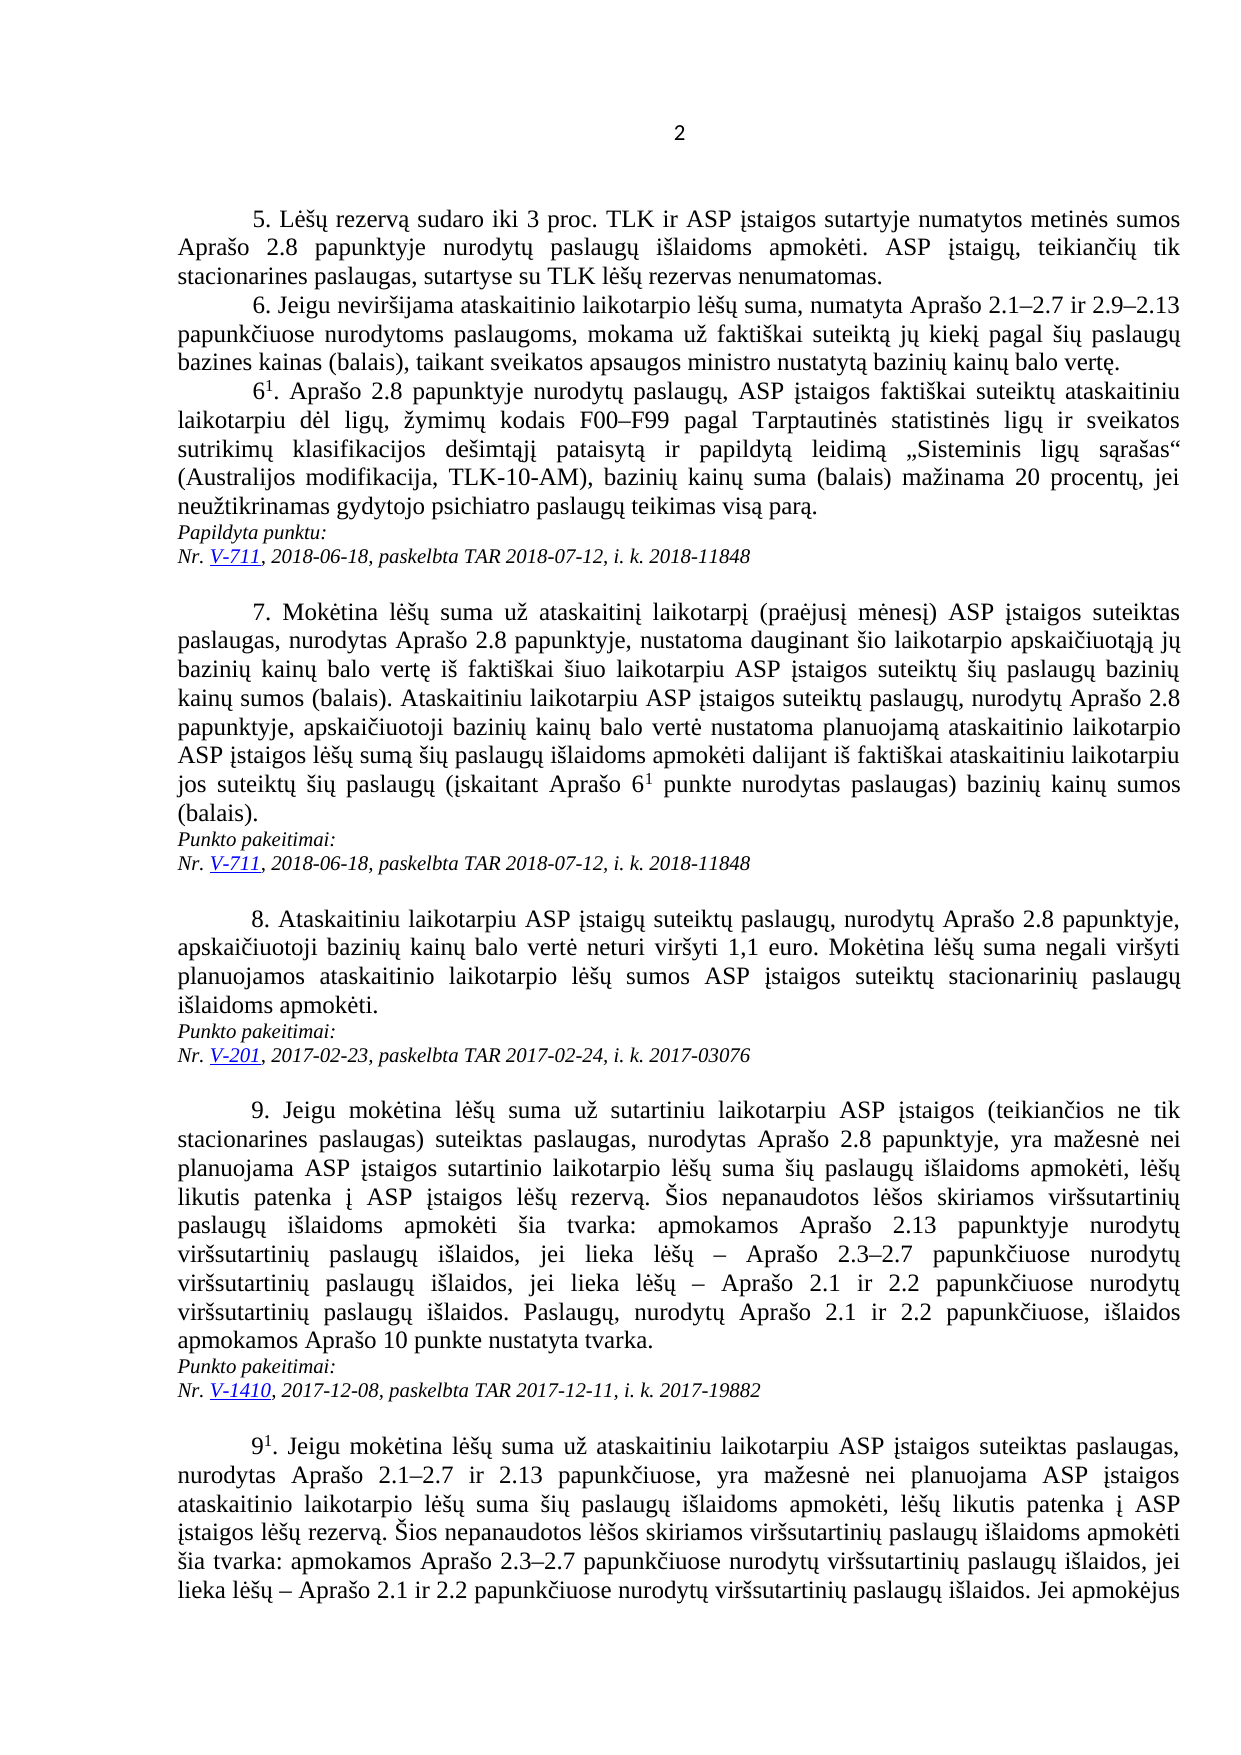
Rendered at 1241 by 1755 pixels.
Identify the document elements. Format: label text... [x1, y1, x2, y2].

text 61. Aprašo 2.8 papunktyje nurodytų paslaugų, ASP įstaigos faktiškai suteiktų ataskaitiniu laikotarpiu dėl ligų, žymimų kodais F00–F99 pagal Tarptautinės statistinės ligų ir sveikatos sutrikimų klasifikacijos dešimtąjį pataisytą ir papildytą leidimą „Sisteminis ligų sąrašas“ (Australijos modifikacija, TLK-10-AM), bazinių kainų suma (balais) mažinama 20 procentų, jei neužtikrinamas gydytojo psichiatro paslaugų teikimas visą parą. [177, 376, 1181, 520]
text 9. Jeigu mokėtina lėšų suma už sutartiniu laikotarpiu ASP įstaigos (teikiančios ne tik stacionarines paslaugas) suteiktas paslaugas, nurodytas Aprašo 2.8 papunktyje, yra mažesnė nei planuojama ASP įstaigos sutartinio laikotarpio lėšų suma šių paslaugų išlaidoms apmokėti, lėšų likutis patenka į ASP įstaigos lėšų rezervą. Šios nepanaudotos lėšos skiriamos viršsutartinių paslaugų išlaidoms apmokėti šia tvarka: apmokamos Aprašo 2.13 papunktyje nurodytų viršsutartinių paslaugų išlaidos, jei lieka lėšų – Aprašo 2.3–2.7 papunkčiuose nurodytų viršsutartinių paslaugų išlaidos, jei lieka lėšų – Aprašo 2.1 ir 2.2 papunkčiuose nurodytų viršsutartinių paslaugų išlaidos. Paslaugų, nurodytų Aprašo 2.1 ir 2.2 papunkčiuose, išlaidos apmokamos Aprašo 10 punkte nustatyta tvarka. [177, 1096, 1181, 1354]
text 6. Jeigu neviršijama ataskaitinio laikotarpio lėšų suma, numatyta Aprašo 2.1–2.7 ir 2.9–2.13 papunkčiuose nurodytoms paslaugoms, mokama už faktiškai suteiktą jų kiekį pagal šių paslaugų bazines kainas (balais), taikant sveikatos apsaugos ministro nustatytą bazinių kainų balo vertę. [177, 290, 1181, 376]
text 7. Mokėtina lėšų suma už ataskaitinį laikotarpį (praėjusį mėnesį) ASP įstaigos suteiktas paslaugas, nurodytas Aprašo 2.8 papunktyje, nustatoma dauginant šio laikotarpio apskaičiuotąją jų bazinių kainų balo vertę iš faktiškai šiuo laikotarpiu ASP įstaigos suteiktų šių paslaugų bazinių kainų sumos (balais). Ataskaitiniu laikotarpiu ASP įstaigos suteiktų paslaugų, nurodytų Aprašo 2.8 papunktyje, apskaičiuotoji bazinių kainų balo vertė nustatoma planuojamą ataskaitinio laikotarpio ASP įstaigos lėšų sumą šių paslaugų išlaidoms apmokėti dalijant iš faktiškai ataskaitiniu laikotarpiu jos suteiktų šių paslaugų (įskaitant Aprašo 61 punkte nurodytas paslaugas) bazinių kainų sumos (balais). [177, 597, 1181, 827]
text 91. Jeigu mokėtina lėšų suma už ataskaitiniu laikotarpiu ASP įstaigos suteiktas paslaugas, nurodytas Aprašo 2.1–2.7 ir 2.13 papunkčiuose, yra mažesnė nei planuojama ASP įstaigos ataskaitinio laikotarpio lėšų suma šių paslaugų išlaidoms apmokėti, lėšų likutis patenka į ASP įstaigos lėšų rezervą. Šios nepanaudotos lėšos skiriamos viršsutartinių paslaugų išlaidoms apmokėti šia tvarka: apmokamos Aprašo 2.3–2.7 papunkčiuose nurodytų viršsutartinių paslaugų išlaidos, jei lieka lėšų – Aprašo 2.1 ir 2.2 papunkčiuose nurodytų viršsutartinių paslaugų išlaidos. Jei apmokėjus [177, 1431, 1181, 1604]
text Nr. V-711, 2018-06-18, paskelbta TAR 2018-07-12, i. k. 2018-11848 [177, 851, 1181, 875]
text 5. Lėšų rezervą sudaro iki 3 proc. TLK ir ASP įstaigos sutartyje numatytos metinės sumos Aprašo 2.8 papunktyje nurodytų paslaugų išlaidoms apmokėti. ASP įstaigų, teikiančių tik stacionarines paslaugas, sutartyse su TLK lėšų rezervas nenumatomas. [177, 204, 1181, 290]
text Nr. V-711, 2018-06-18, paskelbta TAR 2018-07-12, i. k. 2018-11848 [177, 544, 1181, 568]
text Nr. V-201, 2017-02-23, paskelbta TAR 2017-02-24, i. k. 2017-03076 [177, 1043, 1181, 1067]
text Nr. V-1410, 2017-12-08, paskelbta TAR 2017-12-11, i. k. 2017-19882 [177, 1378, 1181, 1402]
text Punkto pakeitimai: [177, 1019, 1181, 1043]
text Papildyta punktu: [177, 520, 1181, 544]
text Punkto pakeitimai: [177, 1354, 1181, 1378]
text 8. Ataskaitiniu laikotarpiu ASP įstaigų suteiktų paslaugų, nurodytų Aprašo 2.8 papunktyje, apskaičiuotoji bazinių kainų balo vertė neturi viršyti 1,1 euro. Mokėtina lėšų suma negali viršyti planuojamos ataskaitinio laikotarpio lėšų sumos ASP įstaigos suteiktų stacionarinių paslaugų išlaidoms apmokėti. [177, 904, 1181, 1019]
text Punkto pakeitimai: [177, 827, 1181, 851]
